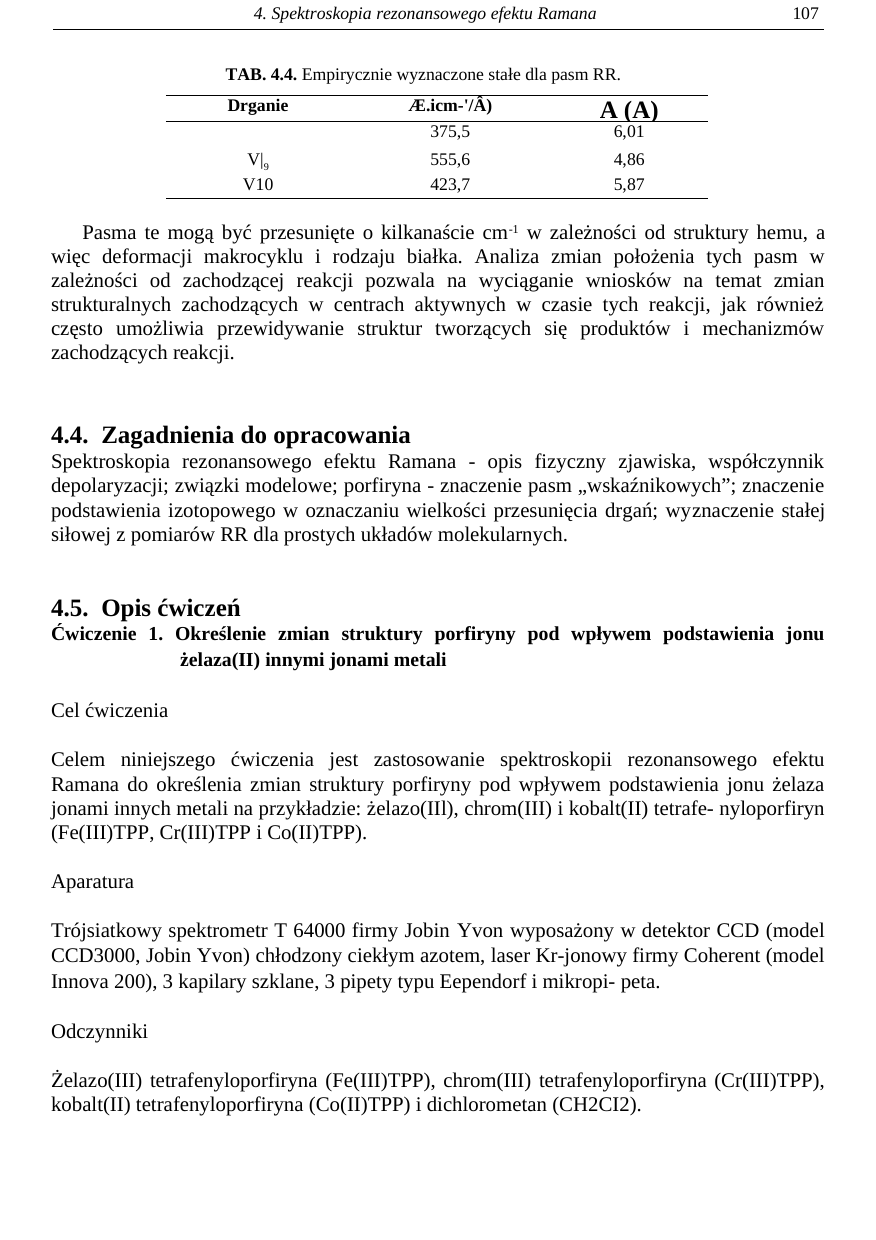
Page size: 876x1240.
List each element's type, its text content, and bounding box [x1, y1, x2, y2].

text Celem niniejszego ćwiczenia jest zastosowanie spektroskopii rezonansowego efektu Ramana do określenia zmian struktury porfiryny pod wpływem podstawienia jonu żelaza jonami innych metali na przykładzie: żelazo(IIl), chrom(III) i kobalt(II) tetrafe- nyloporfiryn (Fe(III)TPP, Cr(III)TPP i Co(II)TPP). [51, 747, 825, 844]
text Odczynniki [51, 1019, 825, 1043]
text 4. Spektroskopia rezonansowego efektu Ramana [254, 3, 622, 23]
table_cell 4,86 [550, 149, 708, 174]
text TAB. 4.4. Empirycznie wyznaczone stałe dla pasm RR. [225, 64, 649, 84]
text 107 [792, 3, 824, 23]
subtitle 4.5. Opis ćwiczeń [51, 593, 825, 622]
text Żelazo(III) tetrafenyloporfiryna (Fe(III)TPP), chrom(III) tetrafenyloporfiryna (Cr(III)TPP), kobalt(II) tetrafenyloporfiryna (Co(II)TPP) i dichlorometan (CH2CI2). [51, 1068, 825, 1116]
table_cell V|9 [166, 149, 350, 174]
text Cel ćwiczenia [51, 698, 825, 722]
table_cell 5,87 [550, 174, 708, 198]
text Spektroskopia rezonansowego efektu Ramana - opis fizyczny zjawiska, współczynnik depolaryzacji; związki modelowe; porfiryna - znaczenie pasm „wskaźnikowych”; znaczenie podstawienia izotopowego w oznaczaniu wielkości przesunięcia drgań; wy­znaczenie stałej siłowej z pomiarów RR dla prostych układów molekularnych. [51, 449, 825, 546]
table_header Drganie [166, 96, 350, 121]
table_cell 555,6 [350, 149, 550, 174]
table_header Æ.icm-'/Â) [350, 96, 550, 121]
text Trójsiatkowy spektrometr T 64000 firmy Jobin Yvon wyposażony w detektor CCD (model CCD3000, Jobin Yvon) chłodzony ciekłym azotem, laser Kr-jonowy firmy Coherent (model Innova 200), 3 kapilary szklane, 3 pipety typu Eependorf i mikropi- peta. [51, 918, 825, 993]
table_header A (A) [550, 96, 708, 121]
text Aparatura [51, 869, 825, 893]
table_cell 375,5 [350, 122, 550, 149]
text Ćwiczenie 1. Określenie zmian struktury porfiryny pod wpływem podstawienia jonu żelaza(II) innymi jonami metali [51, 622, 825, 671]
table_cell 6,01 [550, 122, 708, 149]
text Pasma te mogą być przesunięte o kilkanaście cm-1 w zależności od struktury hemu, a więc deformacji makrocyklu i rodzaju białka. Analiza zmian położenia tych pasm w zależności od zachodzącej reakcji pozwala na wyciąganie wniosków na temat zmian strukturalnych zachodzących w centrach aktywnych w czasie tych reakcji, jak również często umożliwia przewidywanie struktur tworzących się produktów i mechanizmów zachodzących reakcji. [51, 220, 825, 364]
table_cell [166, 122, 350, 149]
subtitle 4.4. Zagadnienia do opracowania [51, 421, 825, 449]
table_cell 423,7 [350, 174, 550, 198]
table_cell V10 [166, 174, 350, 198]
